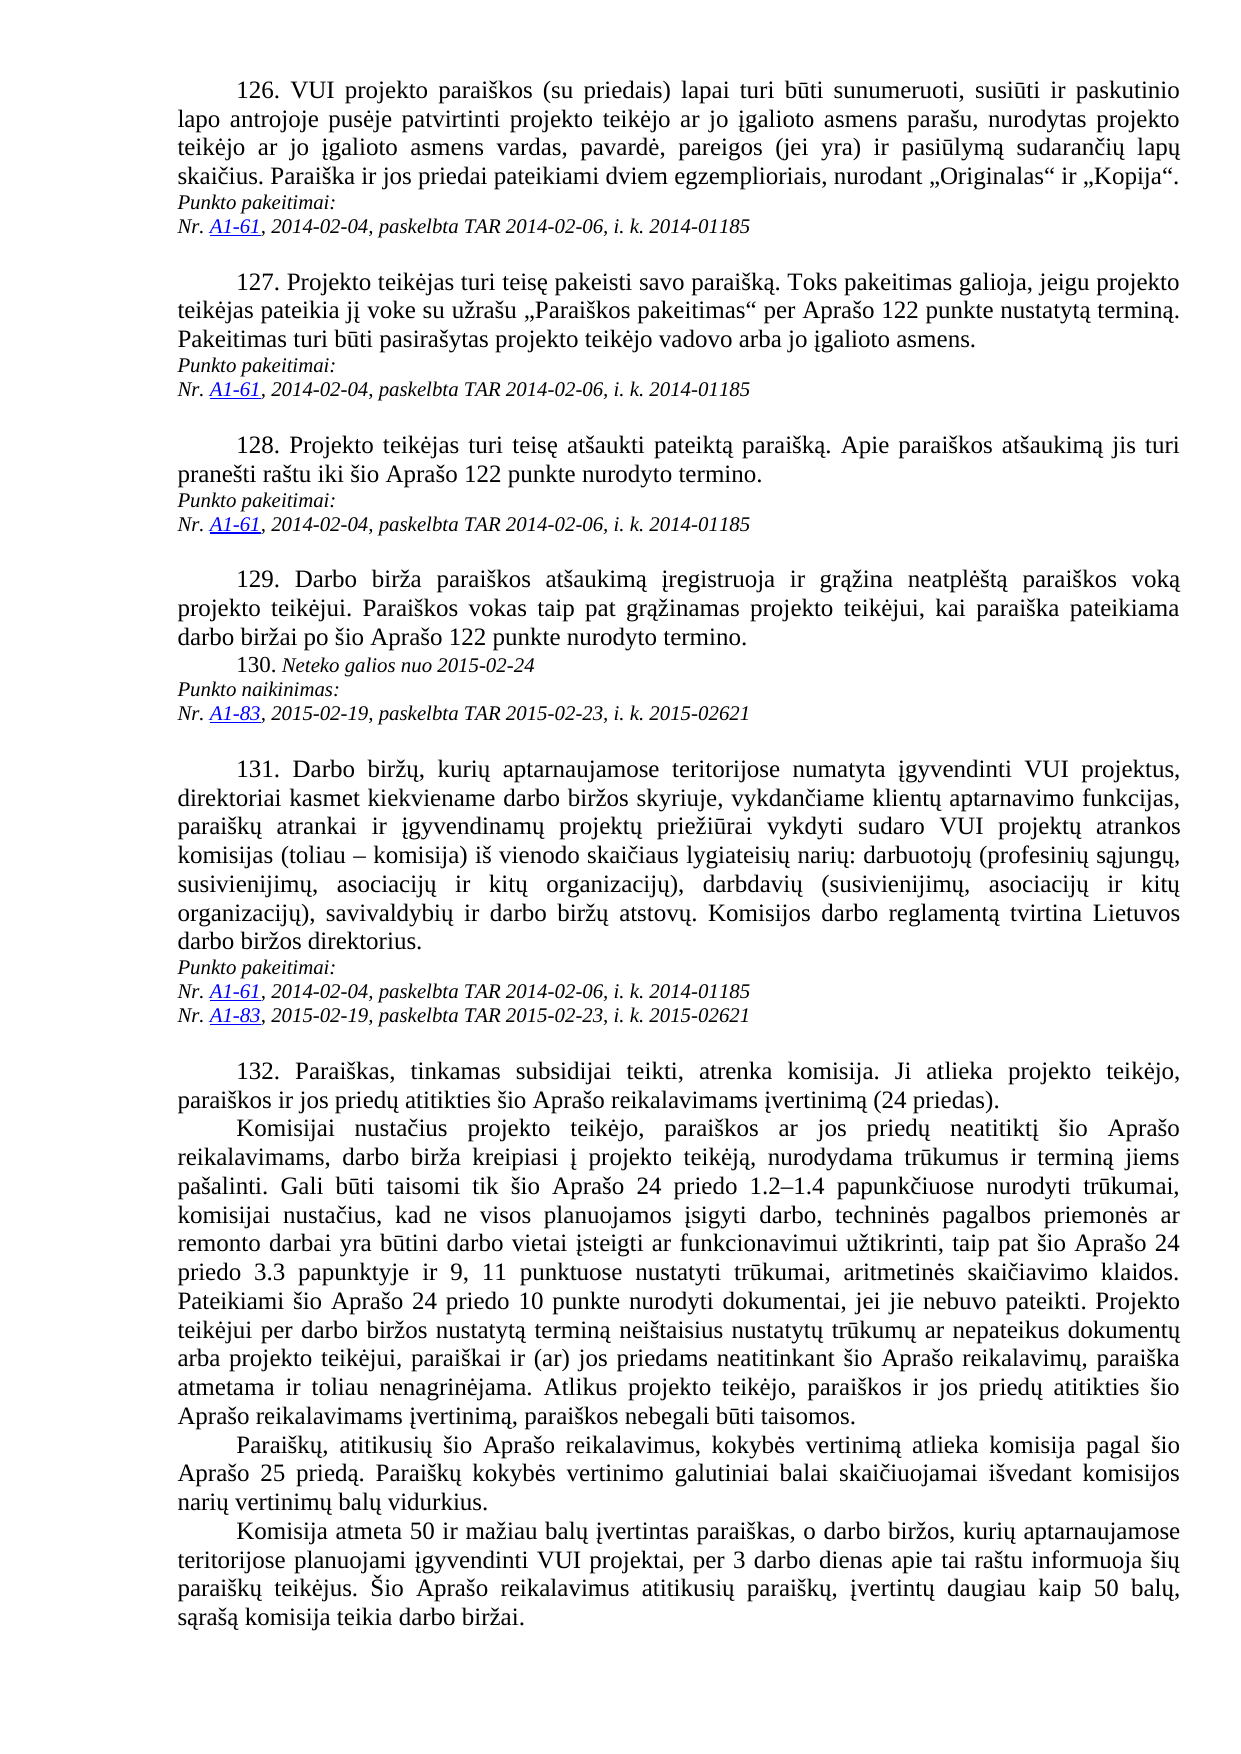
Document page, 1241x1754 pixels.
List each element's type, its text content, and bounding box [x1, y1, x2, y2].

text Komisijai nustačius projekto teikėjo, paraiškos ar jos priedų neatitiktį šio Aprašo reikalavimams, darbo birža kreipiasi į projekto teikėją, nurodydama trūkumus ir terminą jiems pašalinti. Gali būti taisomi tik šio Aprašo 24 priedo 1.2–1.4 papunkčiuose nurodyti trūkumai, komisijai nustačius, kad ne visos planuojamos įsigyti darbo, techninės pagalbos priemonės ar remonto darbai yra būtini darbo vietai įsteigti ar funkcionavimui užtikrinti, taip pat šio Aprašo 24 priedo 3.3 papunktyje ir 9, 11 punktuose nustatyti trūkumai, aritmetinės skaičiavimo klaidos. Pateikiami šio Aprašo 24 priedo 10 punkte nurodyti dokumentai, jei jie nebuvo pateikti. Projekto teikėjui per darbo biržos nustatytą terminą neištaisius nustatytų trūkumų ar nepateikus dokumentų arba projekto teikėjui, paraiškai ir (ar) jos priedams neatitinkant šio Aprašo reikalavimų, paraiška atmetama ir toliau nenagrinėjama. Atlikus projekto teikėjo, paraiškos ir jos priedų atitikties šio Aprašo reikalavimams įvertinimą, paraiškos nebegali būti taisomos. [177, 1113, 1181, 1430]
text 132. Paraiškas, tinkamas subsidijai teikti, atrenka komisija. Ji atlieka projekto teikėjo, paraiškos ir jos priedų atitikties šio Aprašo reikalavimams įvertinimą (24 priedas). [177, 1056, 1181, 1113]
text 128. Projekto teikėjas turi teisę atšaukti pateiktą paraišką. Apie paraiškos atšaukimą jis turi pranešti raštu iki šio Aprašo 122 punkte nurodyto termino. [177, 430, 1181, 487]
text Punkto naikinimas: [177, 677, 1181, 701]
text Nr. A1-83, 2015-02-19, paskelbta TAR 2015-02-23, i. k. 2015-02621 [177, 1003, 1181, 1027]
text Nr. A1-61, 2014-02-04, paskelbta TAR 2014-02-06, i. k. 2014-01185 [177, 214, 1181, 238]
text 130. Neteko galios nuo 2015-02-24 [177, 651, 1181, 677]
text Komisija atmeta 50 ir mažiau balų įvertintas paraiškas, o darbo biržos, kurių aptarnaujamose teritorijose planuojami įgyvendinti VUI projektai, per 3 darbo dienas apie tai raštu informuoja šių paraiškų teikėjus. Šio Aprašo reikalavimus atitikusių paraiškų, įvertintų daugiau kaip 50 balų, sąrašą komisija teikia darbo biržai. [177, 1516, 1181, 1631]
text Punkto pakeitimai: [177, 955, 1181, 979]
text Paraiškų, atitikusių šio Aprašo reikalavimus, kokybės vertinimą atlieka komisija pagal šio Aprašo 25 priedą. Paraiškų kokybės vertinimo galutiniai balai skaičiuojamai išvedant komisijos narių vertinimų balų vidurkius. [177, 1430, 1181, 1516]
text 126. VUI projekto paraiškos (su priedais) lapai turi būti sunumeruoti, susiūti ir paskutinio lapo antrojoje pusėje patvirtinti projekto teikėjo ar jo įgalioto asmens parašu, nurodytas projekto teikėjo ar jo įgalioto asmens vardas, pavardė, pareigos (jei yra) ir pasiūlymą sudarančių lapų skaičius. Paraiška ir jos priedai pateikiami dviem egzemplioriais, nurodant „Originalas“ ir „Kopija“. [177, 75, 1181, 190]
text 127. Projekto teikėjas turi teisę pakeisti savo paraišką. Toks pakeitimas galioja, jeigu projekto teikėjas pateikia jį voke su užrašu „Paraiškos pakeitimas“ per Aprašo 122 punkte nustatytą terminą. Pakeitimas turi būti pasirašytas projekto teikėjo vadovo arba jo įgalioto asmens. [177, 267, 1181, 353]
text Punkto pakeitimai: [177, 353, 1181, 377]
text Nr. A1-83, 2015-02-19, paskelbta TAR 2015-02-23, i. k. 2015-02621 [177, 701, 1181, 725]
text Nr. A1-61, 2014-02-04, paskelbta TAR 2014-02-06, i. k. 2014-01185 [177, 377, 1181, 401]
text 131. Darbo biržų, kurių aptarnaujamose teritorijose numatyta įgyvendinti VUI projektus, direktoriai kasmet kiekviename darbo biržos skyriuje, vykdančiame klientų aptarnavimo funkcijas, paraiškų atrankai ir įgyvendinamų projektų priežiūrai vykdyti sudaro VUI projektų atrankos komisijas (toliau – komisija) iš vienodo skaičiaus lygiateisių narių: darbuotojų (profesinių sąjungų, susivienijimų, asociacijų ir kitų organizacijų), darbdavių (susivienijimų, asociacijų ir kitų organizacijų), savivaldybių ir darbo biržų atstovų. Komisijos darbo reglamentą tvirtina Lietuvos darbo biržos direktorius. [177, 754, 1181, 955]
text Nr. A1-61, 2014-02-04, paskelbta TAR 2014-02-06, i. k. 2014-01185 [177, 512, 1181, 536]
text 129. Darbo birža paraiškos atšaukimą įregistruoja ir grąžina neatplėštą paraiškos voką projekto teikėjui. Paraiškos vokas taip pat grąžinamas projekto teikėjui, kai paraiška pateikiama darbo biržai po šio Aprašo 122 punkte nurodyto termino. [177, 564, 1181, 651]
text Punkto pakeitimai: [177, 190, 1181, 214]
text Punkto pakeitimai: [177, 487, 1181, 512]
text Nr. A1-61, 2014-02-04, paskelbta TAR 2014-02-06, i. k. 2014-01185 [177, 979, 1181, 1003]
